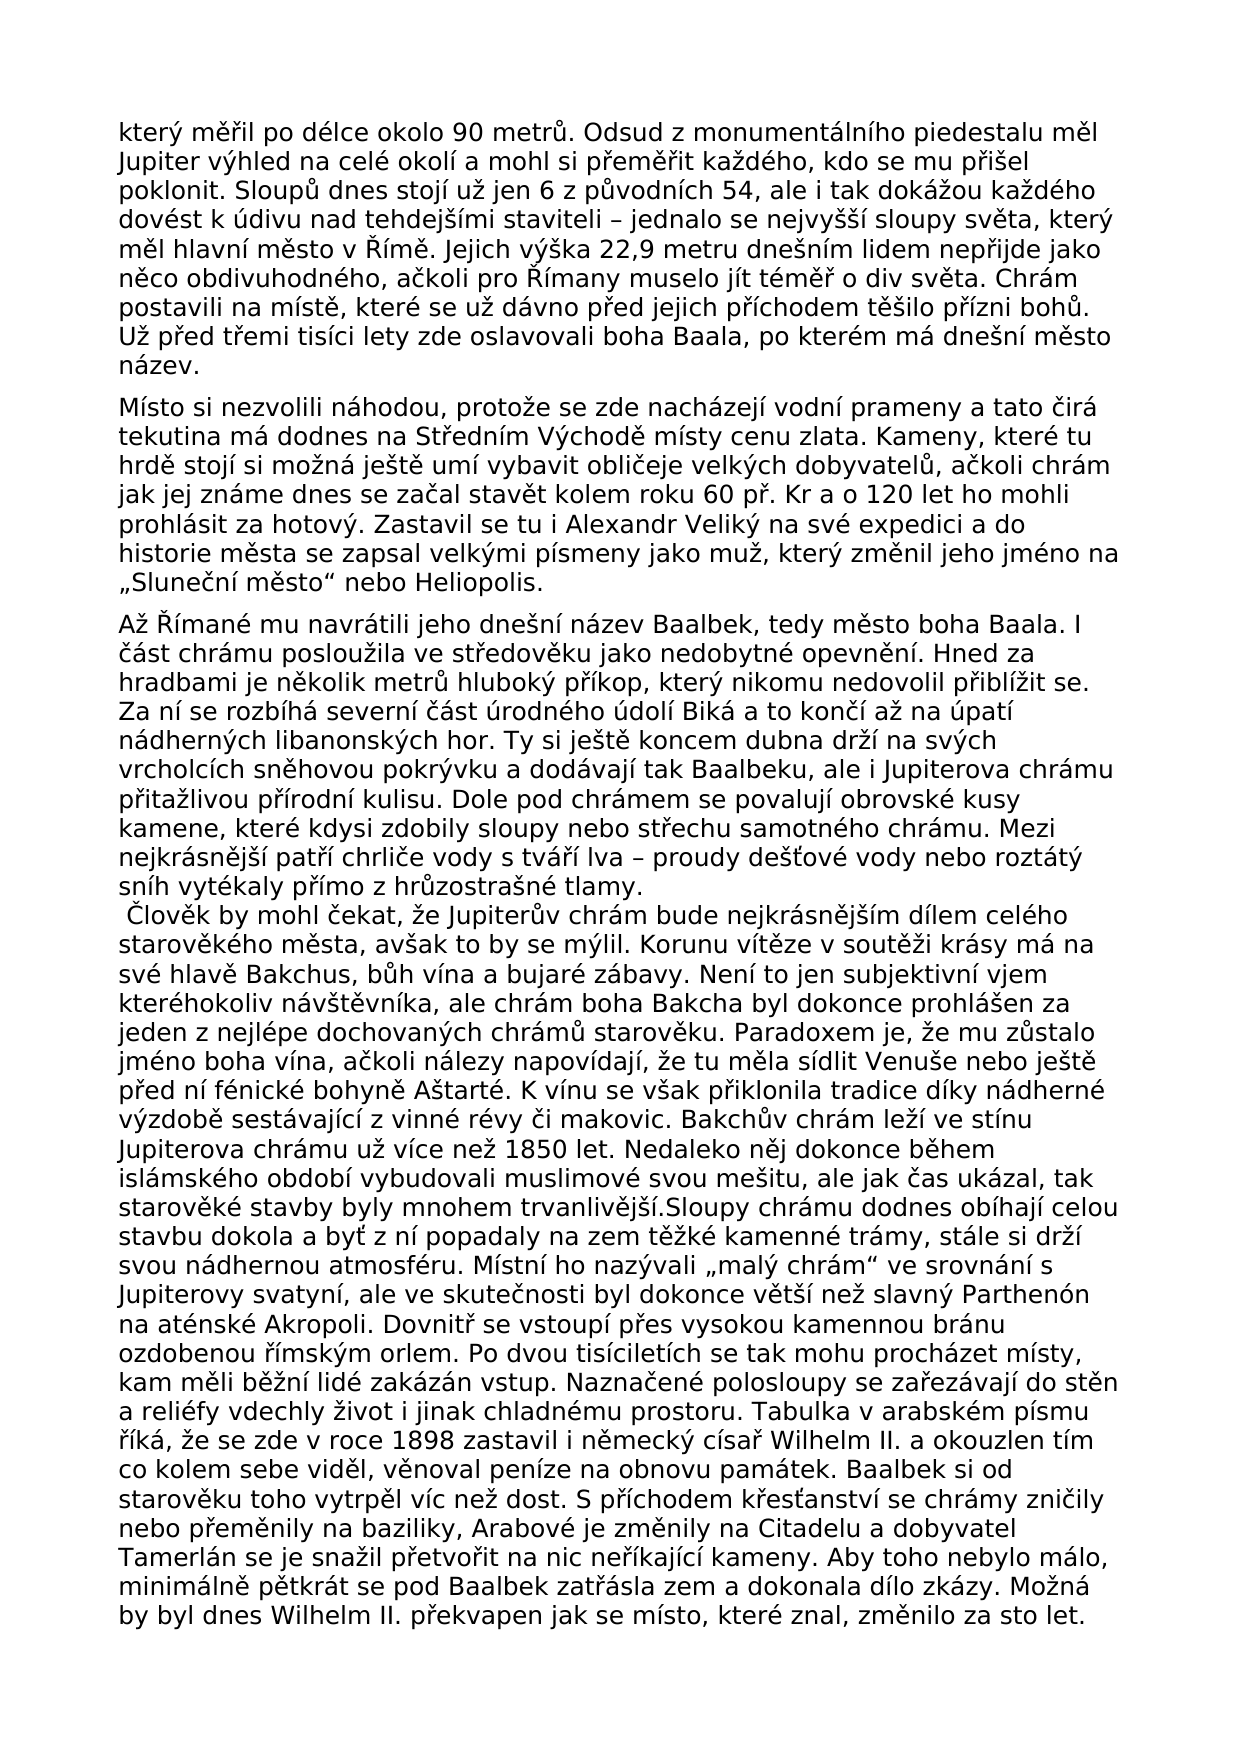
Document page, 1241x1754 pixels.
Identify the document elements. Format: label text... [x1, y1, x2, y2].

text Místo si nezvolili náhodou, protože se zde nacházejí vodní prameny a tato čirá tekutina má dodnes na Středním Východě místy cenu zlata. Kameny, které tu hrdě stojí si možná ještě umí vybavit obličeje velkých dobyvatelů, ačkoli chrám jak jej známe dnes se začal stavět kolem roku 60 př. Kr a o 120 let ho mohli prohlásit za hotový. Zastavil se tu i Alexandr Veliký na své expedici a do historie města se zapsal velkými písmeny jako muž, který změnil jeho jméno na „Sluneční město“ nebo Heliopolis. [118, 393, 1122, 597]
text Až Římané mu navrátili jeho dnešní název Baalbek, tedy město boha Baala. I část chrámu posloužila ve středověku jako nedobytné opevnění. Hned za hradbami je několik metrů hluboký příkop, který nikomu nedovolil přiblížit se. Za ní se rozbíhá severní část úrodného údolí Biká a to končí až na úpatí nádherných libanonských hor. Ty si ještě koncem dubna drží na svých vrcholcích sněhovou pokrývku a dodávají tak Baalbeku, ale i Jupiterova chrámu přitažlivou přírodní kulisu. Dole pod chrámem se povalují obrovské kusy kamene, které kdysi zdobily sloupy nebo střechu samotného chrámu. Mezi nejkrásnější patří chrliče vody s tváří lva – proudy dešťové vody nebo roztátý sníh vytékaly přímo z hrůzostrašné tlamy. Člověk by mohl čekat, že Jupiterův chrám bude nejkrásnějším dílem celého starověkého města, avšak to by se mýlil. Korunu vítěze v soutěži krásy má na své hlavě Bakchus, bůh vína a bujaré zábavy. Není to jen subjektivní vjem kteréhokoliv návštěvníka, ale chrám boha Bakcha byl dokonce prohlášen za jeden z nejlépe dochovaných chrámů starověku. Paradoxem je, že mu zůstalo jméno boha vína, ačkoli nálezy napovídají, že tu měla sídlit Venuše nebo ještě před ní fénické bohyně Aštarté. K vínu se však přiklonila tradice díky nádherné výzdobě sestávající z vinné révy či makovic. Bakchův chrám leží ve stínu Jupiterova chrámu už více než 1850 let. Nedaleko něj dokonce během islámského období vybudovali muslimové svou mešitu, ale jak čas ukázal, tak starověké stavby byly mnohem trvanlivější.Sloupy chrámu dodnes obíhají celou stavbu dokola a byť z ní popadaly na zem těžké kamenné trámy, stále si drží svou nádhernou atmosféru. Místní ho nazývali „malý chrám“ ve srovnání s Jupiterovy svatyní, ale ve skutečnosti byl dokonce větší než slavný Parthenón na aténské Akropoli. Dovnitř se vstoupí přes vysokou kamennou bránu ozdobenou římským orlem. Po dvou tisíciletích se tak mohu procházet místy, kam měli běžní lidé zakázán vstup. Naznačené polosloupy se zařezávají do stěn a reliéfy vdechly život i jinak chladnému prostoru. Tabulka v arabském písmu říká, že se zde v roce 1898 zastavil i německý císař Wilhelm II. a okouzlen tím co kolem sebe viděl, věnoval peníze na obnovu památek. Baalbek si od starověku toho vytrpěl víc než dost. S příchodem křesťanství se chrámy zničily nebo přeměnily na baziliky, Arabové je změnily na Citadelu a dobyvatel Tamerlán se je snažil přetvořit na nic neříkající kameny. Aby toho nebylo málo, minimálně pětkrát se pod Baalbek zatřásla zem a dokonala dílo zkázy. Možná by byl dnes Wilhelm II. překvapen jak se místo, které znal, změnilo za sto let. [118, 610, 1122, 1631]
text který měřil po délce okolo 90 metrů. Odsud z monumentálního piedestalu měl Jupiter výhled na celé okolí a mohl si přeměřit každého, kdo se mu přišel poklonit. Sloupů dnes stojí už jen 6 z původních 54, ale i tak dokážou každého dovést k údivu nad tehdejšími staviteli – jednalo se nejvyšší sloupy světa, který měl hlavní město v Římě. Jejich výška 22,9 metru dnešním lidem nepřijde jako něco obdivuhodného, ačkoli pro Římany muselo jít téměř o div světa. Chrám postavili na místě, které se už dávno před jejich příchodem těšilo přízni bohů. Už před třemi tisíci lety zde oslavovali boha Baala, po kterém má dnešní město název. [118, 118, 1122, 381]
